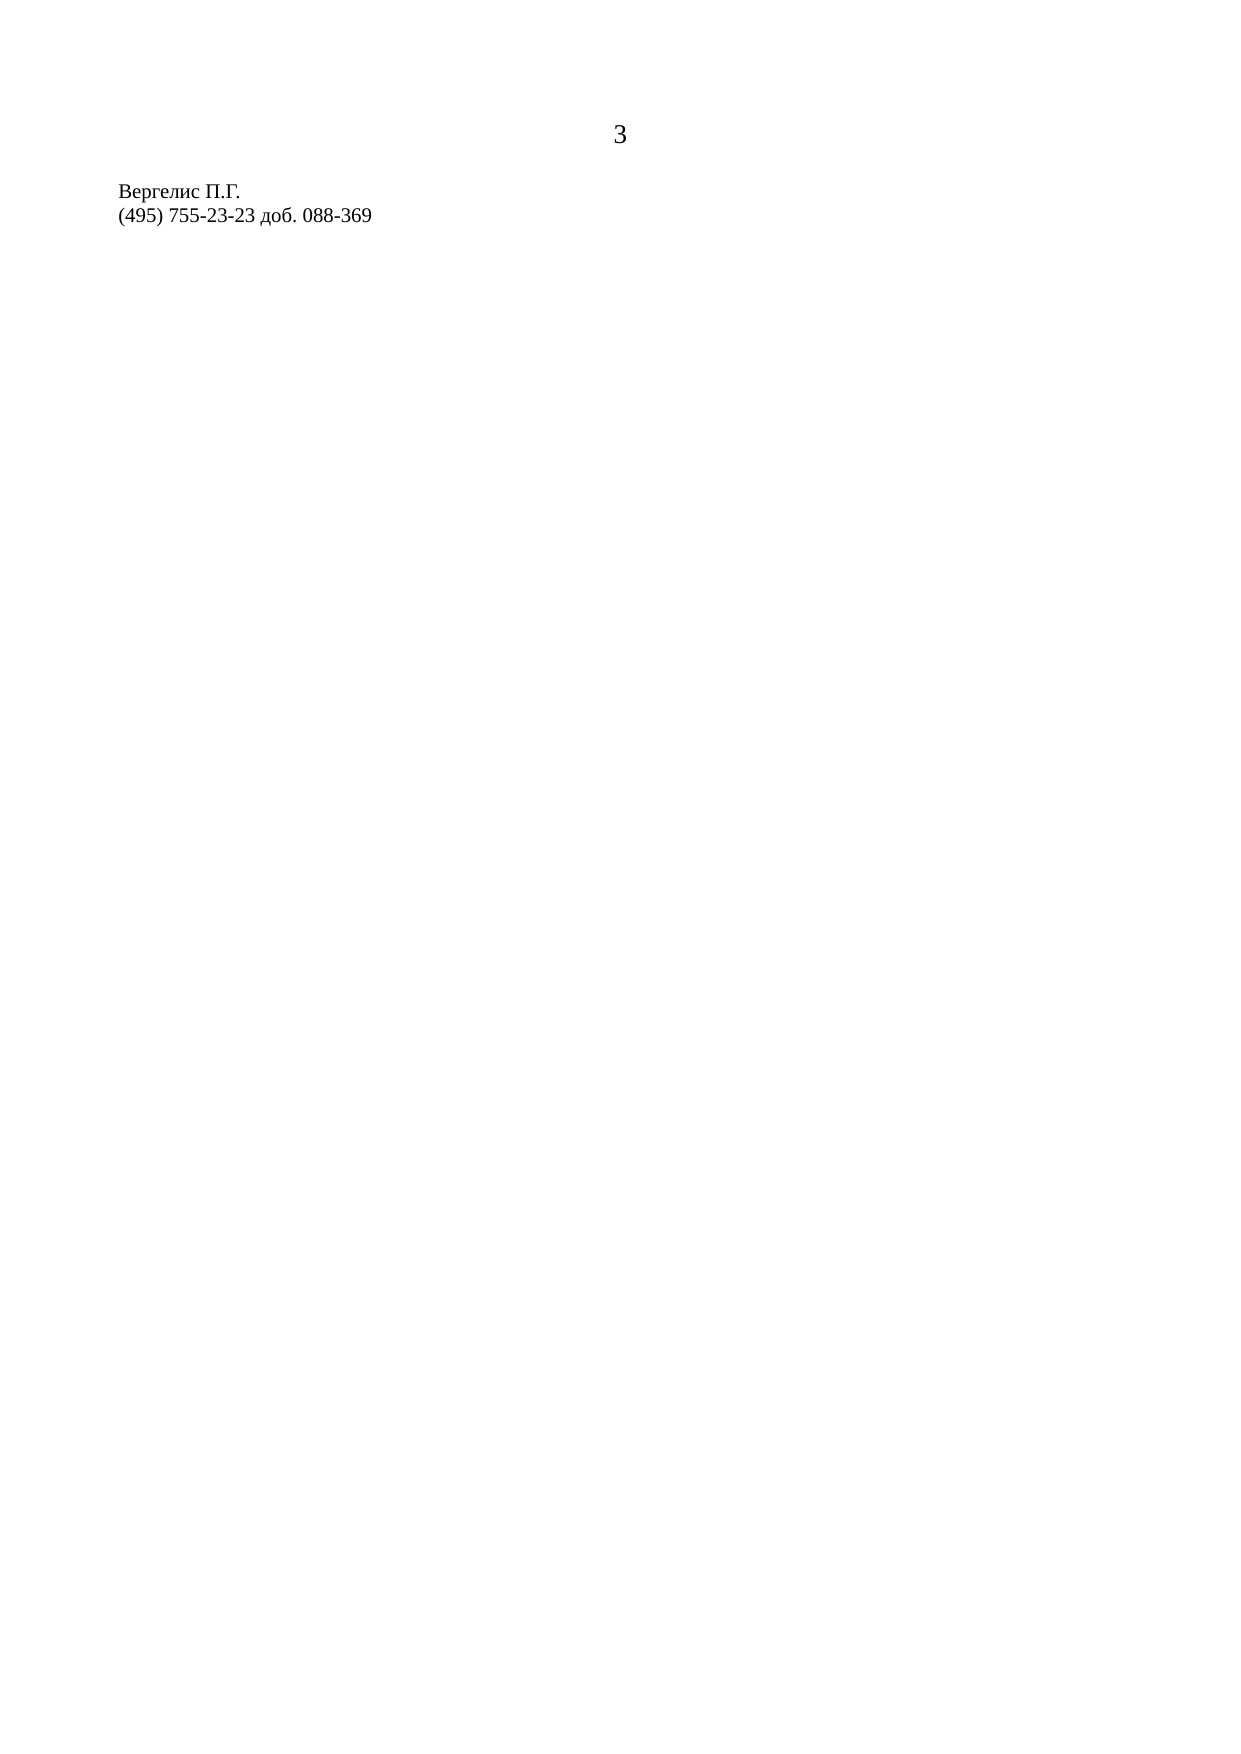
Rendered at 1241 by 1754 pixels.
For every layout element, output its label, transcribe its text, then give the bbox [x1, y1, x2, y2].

text Вергелис П.Г. [118, 179, 1122, 203]
text (495) 755-23-23 доб. 088-369 [118, 203, 1122, 227]
